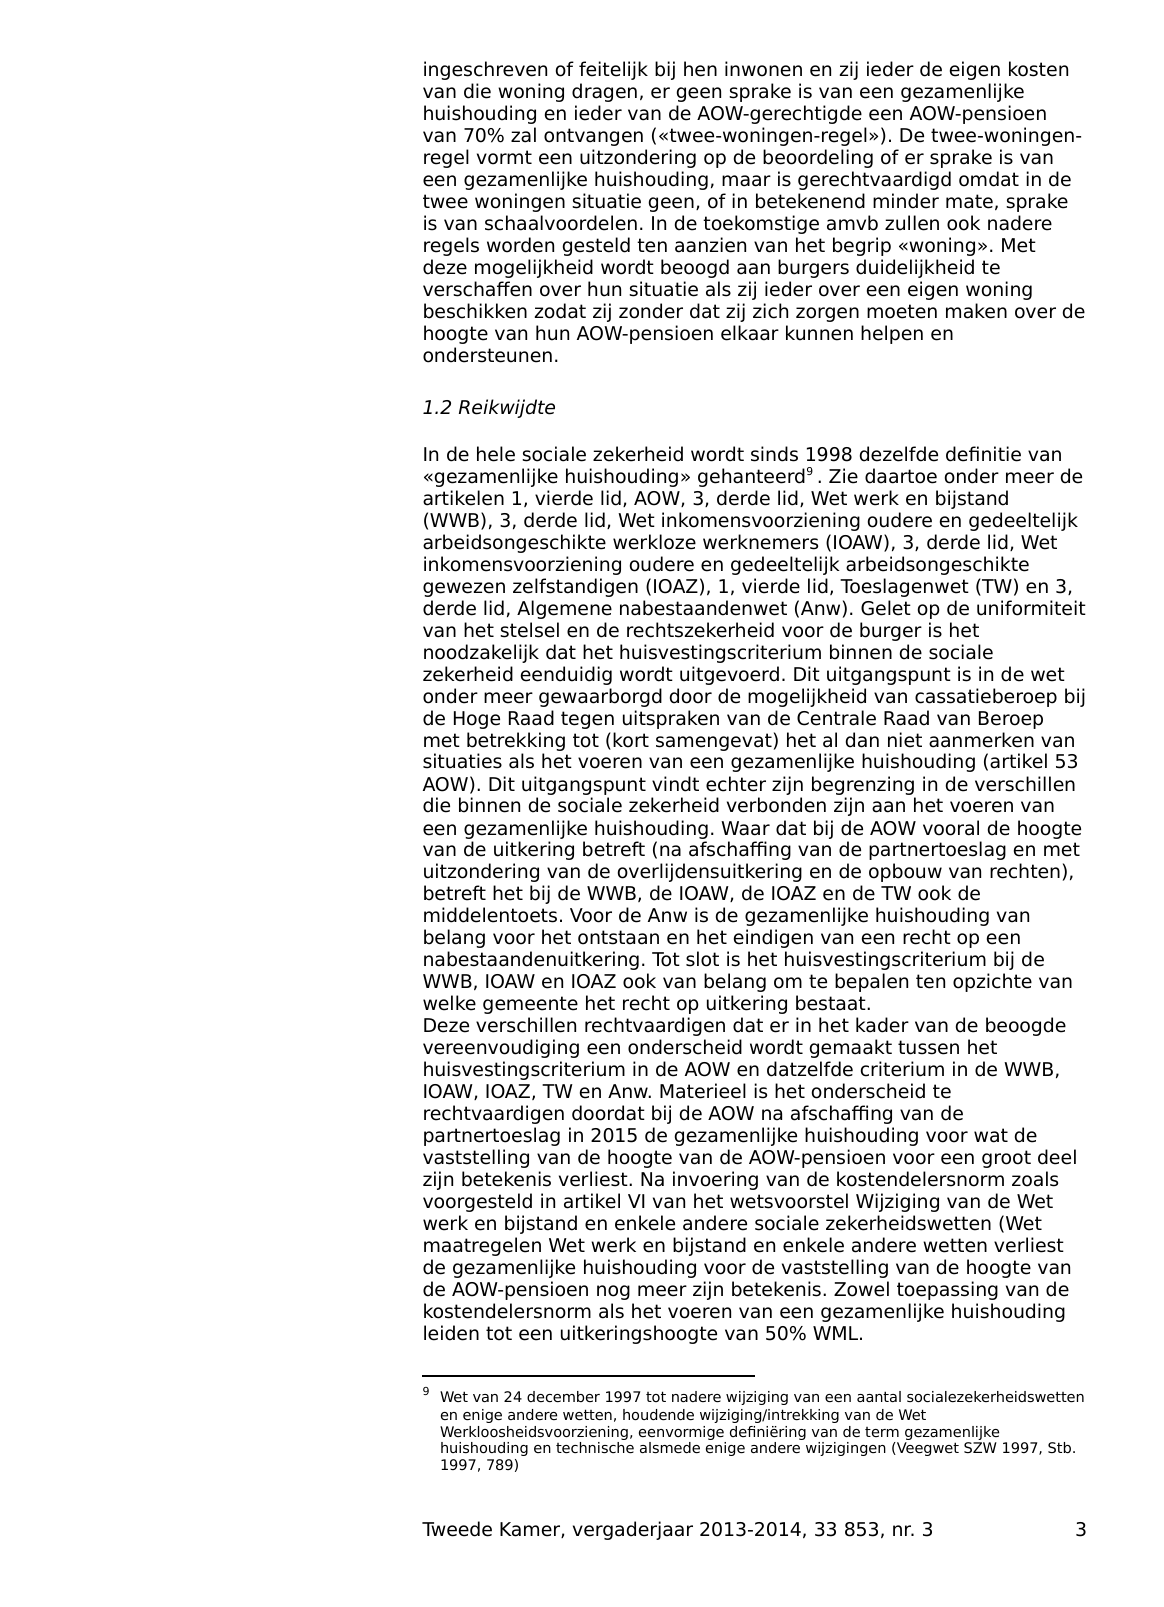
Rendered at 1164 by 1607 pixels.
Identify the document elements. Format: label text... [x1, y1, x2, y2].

text ingeschreven of feitelijk bij hen inwonen en zij ieder de eigen kosten van die woning dragen, er geen sprake is van een gezamenlijke huishouding en ieder van de AOW-gerechtigde een AOW-pensioen van 70% zal ontvangen («twee-woningen-regel»). De twee-woningen-regel vormt een uitzondering op de beoordeling of er sprake is van een gezamenlijke huishouding, maar is gerechtvaardigd omdat in de twee woningen situatie geen, of in betekenend minder mate, sprake is van schaalvoordelen. In de toekomstige amvb zullen ook nadere regels worden gesteld ten aanzien van het begrip «woning». Met deze mogelijkheid wordt beoogd aan burgers duidelijkheid te verschaffen over hun situatie als zij ieder over een eigen woning beschikken zodat zij zonder dat zij zich zorgen moeten maken over de hoogte van hun AOW-pensioen elkaar kunnen helpen en ondersteunen. [422, 59, 1087, 367]
text Deze verschillen rechtvaardigen dat er in het kader van de beoogde vereenvoudiging een onderscheid wordt gemaakt tussen het huisvestingscriterium in de AOW en datzelfde criterium in de WWB, IOAW, IOAZ, TW en Anw. Materieel is het onderscheid te rechtvaardigen doordat bij de AOW na afschaffing van de partnertoeslag in 2015 de gezamenlijke huishouding voor wat de vaststelling van de hoogte van de AOW-pensioen voor een groot deel zijn betekenis verliest. Na invoering van de kostendelersnorm zoals voorgesteld in artikel VI van het wetsvoorstel Wijziging van de Wet werk en bijstand en enkele andere sociale zekerheidswetten (Wet maatregelen Wet werk en bijstand en enkele andere wetten verliest de gezamenlijke huishouding voor de vaststelling van de hoogte van de AOW-pensioen nog meer zijn betekenis. Zowel toepassing van de kostendelersnorm als het voeren van een gezamenlijke huishouding leiden tot een uitkeringshoogte van 50% WML. [422, 1015, 1087, 1345]
text In de hele sociale zekerheid wordt sinds 1998 dezelfde definitie van «gezamenlijke huishouding» gehanteerd. Zie daartoe onder meer de artikelen 1, vierde lid, AOW, 3, derde lid, Wet werk en bijstand (WWB), 3, derde lid, Wet inkomensvoorziening oudere en gedeeltelijk arbeidsongeschikte werkloze werknemers (IOAW), 3, derde lid, Wet inkomensvoorziening oudere en gedeeltelijk arbeidsongeschikte gewezen zelfstandigen (IOAZ), 1, vierde lid, Toeslagenwet (TW) en 3, derde lid, Algemene nabestaandenwet (Anw). Gelet op de uniformiteit van het stelsel en de rechtszekerheid voor de burger is het noodzakelijk dat het huisvestingscriterium binnen de sociale zekerheid eenduidig wordt uitgevoerd. Dit uitgangspunt is in de wet onder meer gewaarborgd door de mogelijkheid van cassatieberoep bij de Hoge Raad tegen uitspraken van de Centrale Raad van Beroep met betrekking tot (kort samengevat) het al dan niet aanmerken van situaties als het voeren van een gezamenlijke huishouding (artikel 53 AOW). Dit uitgangspunt vindt echter zijn begrenzing in de verschillen die binnen de sociale zekerheid verbonden zijn aan het voeren van een gezamenlijke huishouding. Waar dat bij de AOW vooral de hoogte van de uitkering betreft (na afschaffing van de partnertoeslag en met uitzondering van de overlijdensuitkering en de opbouw van rechten), betreft het bij de WWB, de IOAW, de IOAZ en de TW ook de middelentoets. Voor de Anw is de gezamenlijke huishouding van belang voor het ontstaan en het eindigen van een recht op een nabestaandenuitkering. Tot slot is het huisvestingscriterium bij de WWB, IOAW en IOAZ ook van belang om te bepalen ten opzichte van welke gemeente het recht op uitkering bestaat. [422, 444, 1087, 1015]
text Wet van 24 december 1997 tot nadere wijziging van een aantal socialezekerheidswetten en enige andere wetten, houdende wijziging/intrekking van de Wet Werkloosheidsvoorziening, eenvormige definiëring van de term gezamenlijke huishouding en technische alsmede enige andere wijzigingen (Veegwet SZW 1997, Stb. 1997, 789) [422, 1385, 1087, 1474]
subtitle 1.2 Reikwijdte [422, 397, 1087, 419]
